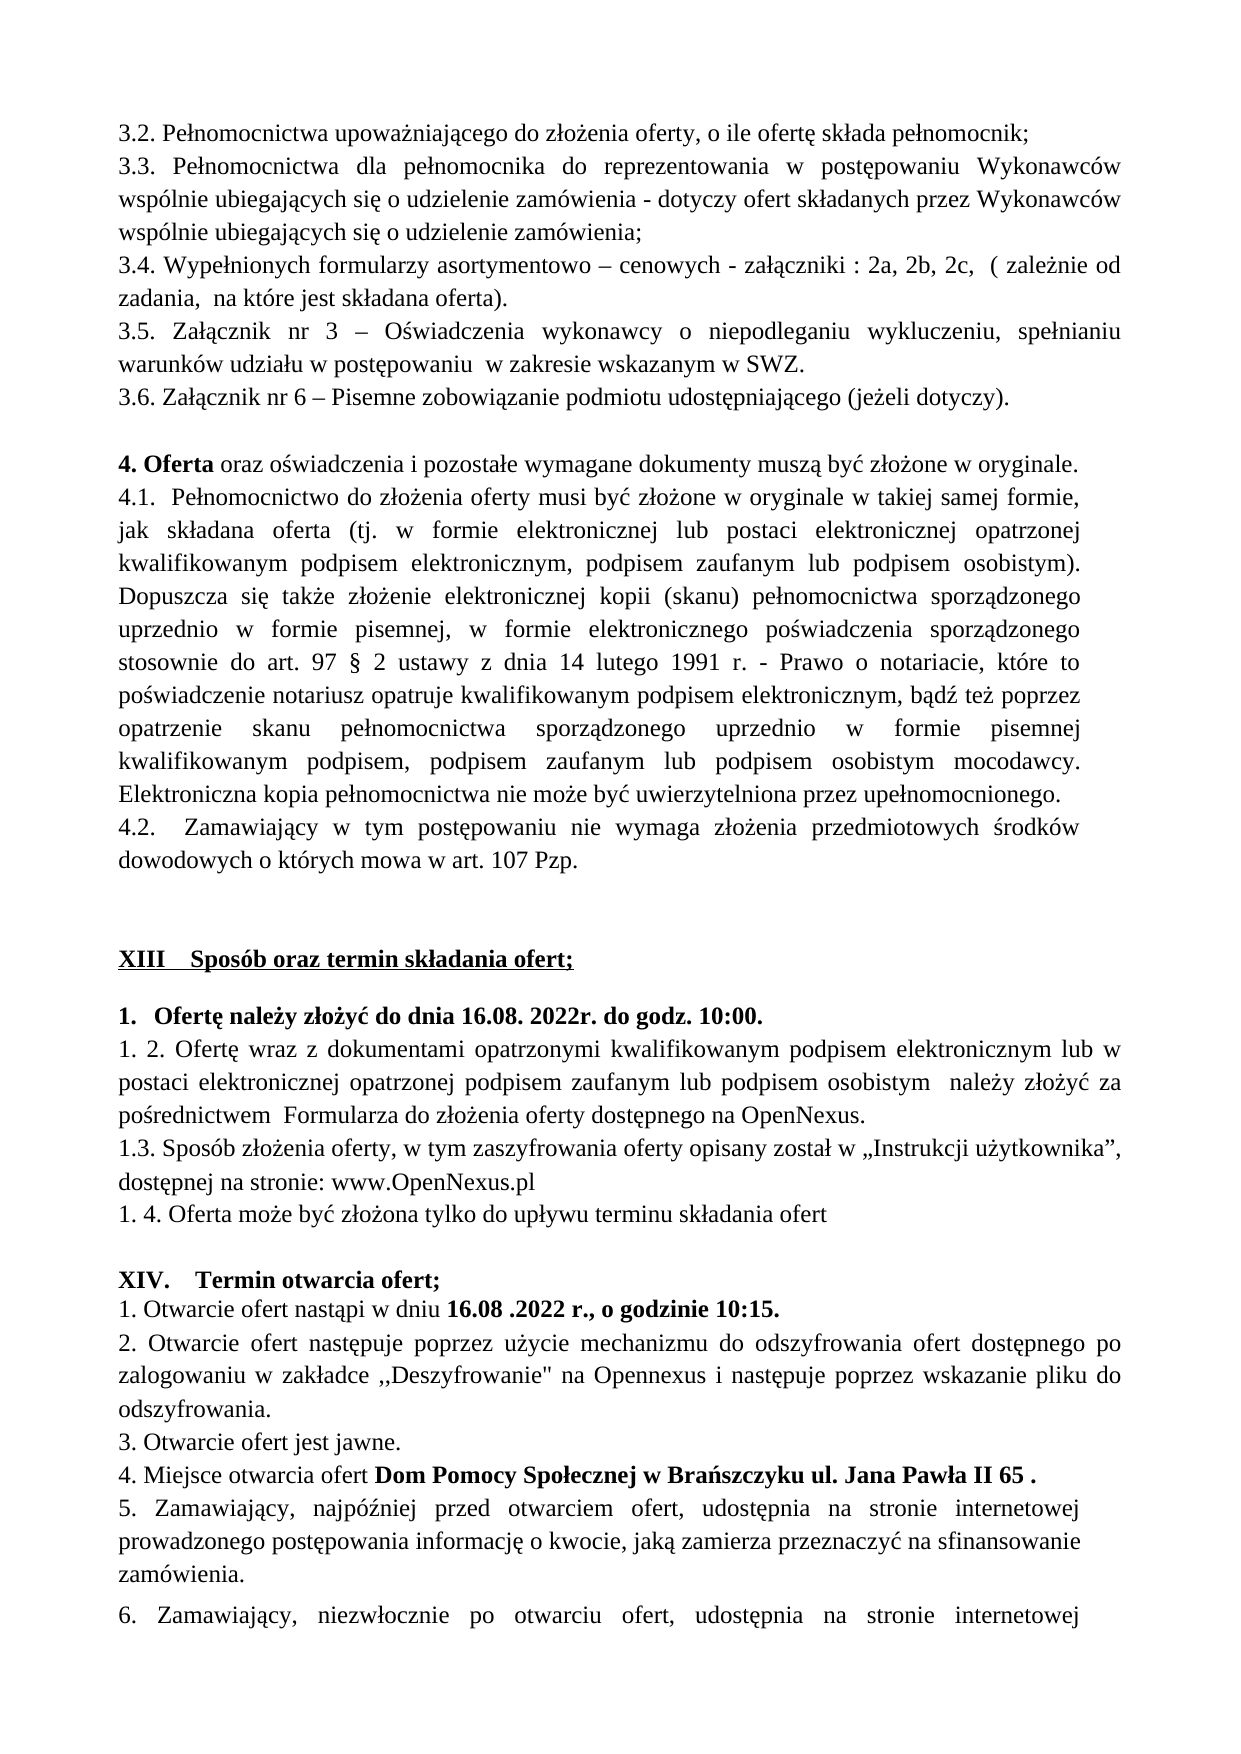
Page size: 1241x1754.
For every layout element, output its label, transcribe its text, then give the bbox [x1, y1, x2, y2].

text 2. Otwarcie ofert następuje poprzez użycie mechanizmu do odszyfrowania ofert dostępnego po zalogowaniu w zakładce ,,Deszyfrowanie" na Opennexus i następuje poprzez wskazanie pliku do odszyfrowania. [118, 1328, 1122, 1422]
text 6. Zamawiający, niezwłocznie po otwarciu ofert, udostępnia na stronie internetowej [118, 1600, 1080, 1628]
list 3.2. Pełnomocnictwa upoważniającego do złożenia oferty, o ile ofertę składa pełnomocnik; [118, 118, 1122, 147]
list 3.3. Pełnomocnictwa dla pełnomocnika do reprezentowania w postępowaniu Wykonawców wspólnie ubiegających się o udzielenie zamówienia - dotyczy ofert składanych przez Wykonawców wspólnie ubiegających się o udzielenie zamówienia; [118, 151, 1122, 246]
list 3.6. Załącznik nr 6 – Pisemne zobowiązanie podmiotu udostępniającego (jeżeli dotyczy). [118, 382, 1122, 411]
list 3.4. Wypełnionych formularzy asortymentowo – cenowych - załączniki : 2a, 2b, 2c, ( zależnie od zadania, na które jest składana oferta). [118, 250, 1122, 312]
text XIV. Termin otwarcia ofert; [118, 1266, 1122, 1294]
text 4. Miejsce otwarcia ofert Dom Pomocy Społecznej w Brańszczyku ul. Jana Pawła II 65 . [118, 1460, 1122, 1489]
text 4.1. Pełnomocnictwo do złożenia oferty musi być złożone w oryginale w takiej samej formie, jak składana oferta (tj. w formie elektronicznej lub postaci elektronicznej opatrzonej kwalifikowanym podpisem elektronicznym, podpisem zaufanym lub podpisem osobistym). Dopuszcza się także złożenie elektronicznej kopii (skanu) pełnomocnictwa sporządzonego uprzednio w formie pisemnej, w formie elektronicznego poświadczenia sporządzonego stosownie do art. 97 § 2 ustawy z dnia 14 lutego 1991 r. - Prawo o notariacie, które to poświadczenie notariusz opatruje kwalifikowanym podpisem elektronicznym, bądź też poprzez opatrzenie skanu pełnomocnictwa sporządzonego uprzednio w formie pisemnej kwalifikowanym podpisem, podpisem zaufanym lub podpisem osobistym mocodawcy. Elektroniczna kopia pełnomocnictwa nie może być uwierzytelniona przez upełnomocnionego. [118, 482, 1081, 808]
text 1.3. Sposób złożenia oferty, w tym zaszyfrowania oferty opisany został w „Instrukcji użytkownika”, dostępnej na stronie: www.OpenNexus.pl [118, 1133, 1122, 1195]
text 4.2. Zamawiający w tym postępowaniu nie wymaga złożenia przedmiotowych środków dowodowych o których mowa w art. 107 Pzp. [118, 812, 1081, 874]
text 3. Otwarcie ofert jest jawne. [118, 1427, 1122, 1456]
text 4. Oferta oraz oświadczenia i pozostałe wymagane dokumenty muszą być złożone w oryginale. [118, 449, 1122, 477]
list 3.5. Załącznik nr 3 – Oświadczenia wykonawcy o niepodleganiu wykluczeniu, spełnianiu warunków udziału w postępowaniu w zakresie wskazanym w SWZ. [118, 316, 1122, 378]
list Ofertę należy złożyć do dnia 16.08. 2022r. do godz. 10:00. [118, 1001, 1113, 1030]
text 5. Zamawiający, najpóźniej przed otwarciem ofert, udostępnia na stronie internetowej prowadzonego postępowania informację o kwocie, jaką zamierza przeznaczyć na sfinansowanie zamówienia. [118, 1493, 1081, 1588]
text 1. Otwarcie ofert nastąpi w dniu 16.08 .2022 r., o godzinie 10:15. [118, 1294, 1122, 1323]
text XIII Sposób oraz termin składania ofert; [118, 944, 1122, 973]
text 1. 4. Oferta może być złożona tylko do upływu terminu składania ofert [118, 1199, 1122, 1228]
text 1. 2. Ofertę wraz z dokumentami opatrzonymi kwalifikowanym podpisem elektronicznym lub w postaci elektronicznej opatrzonej podpisem zaufanym lub podpisem osobistym należy złożyć za pośrednictwem Formularza do złożenia oferty dostępnego na OpenNexus. [118, 1034, 1122, 1129]
